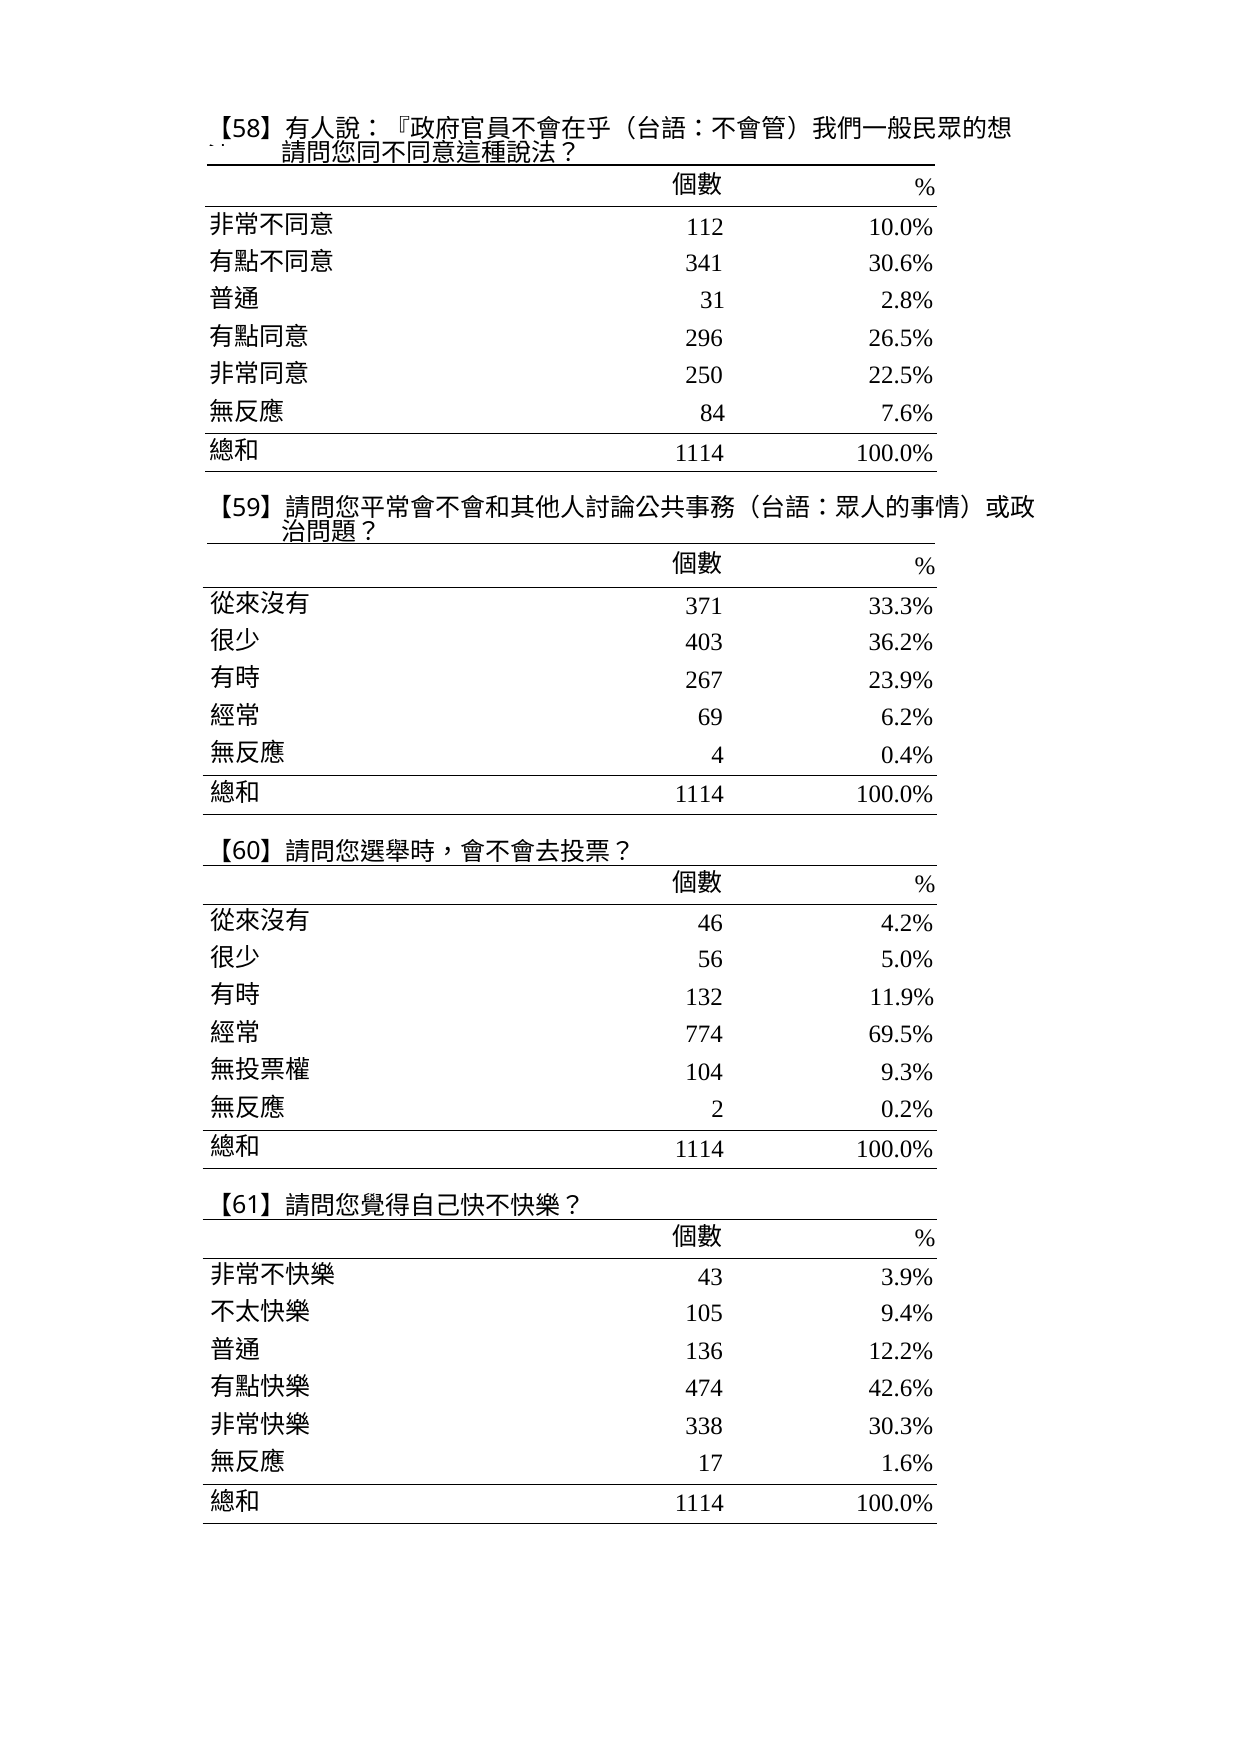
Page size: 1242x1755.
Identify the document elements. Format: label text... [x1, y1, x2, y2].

table_cell 4.2% [789, 905, 937, 942]
table_cell 22.5% [789, 357, 937, 394]
table_cell 43 [652, 1259, 789, 1296]
table_cell 個數 [652, 1220, 789, 1258]
table_cell 30.3% [789, 1409, 937, 1446]
table_cell 31 [504, 282, 789, 319]
table_cell 無反應 [203, 738, 652, 775]
table_cell 總和 [205, 434, 504, 471]
table_cell 6.2% [789, 700, 937, 737]
table_cell [652, 815, 789, 865]
table_cell 36.2% [789, 625, 937, 662]
table_cell % [789, 866, 937, 904]
table_cell 【60】請問您選舉時，會不會去投票？ [203, 815, 652, 865]
table_cell 341 [504, 245, 789, 282]
table_cell 33.3% [789, 588, 937, 625]
table_cell 1114 [504, 434, 789, 471]
table_cell 12.2% [789, 1334, 937, 1371]
table_cell 46 [652, 905, 789, 942]
table_cell 2 [652, 1092, 789, 1130]
table_cell 總和 [203, 1131, 652, 1168]
table_cell 774 [652, 1017, 789, 1054]
table_cell 很少 [203, 625, 652, 662]
table_cell 100.0% [789, 776, 937, 814]
table_cell 非常同意 [205, 357, 504, 394]
table_cell 很少 [203, 942, 652, 979]
table_header % [789, 167, 937, 206]
table_cell [652, 1169, 789, 1219]
table_cell 23.9% [789, 663, 937, 700]
table_cell 338 [652, 1409, 789, 1446]
table_cell 3.9% [789, 1259, 937, 1296]
table_cell 84 [504, 395, 789, 432]
table_cell 250 [504, 357, 789, 394]
table_cell 9.3% [789, 1054, 937, 1092]
table_cell 4 [652, 738, 789, 775]
table_cell 105 [652, 1296, 789, 1334]
table_cell 1114 [652, 1131, 789, 1168]
table_cell 從來沒有 [203, 588, 652, 625]
table_cell 0.2% [789, 1092, 937, 1130]
text 請問您同不同意這種說法？ [207, 142, 1069, 167]
table_cell 42.6% [789, 1371, 937, 1409]
text 治問題？ [207, 521, 1069, 547]
table_cell 403 [652, 625, 789, 662]
table_cell 7.6% [789, 395, 937, 432]
table_cell 1114 [652, 1485, 789, 1523]
table_cell 從來沒有 [203, 905, 652, 942]
table_header 個數 [652, 547, 789, 587]
table_cell 個數 [652, 866, 789, 904]
table_cell 總和 [203, 1485, 652, 1523]
table_cell 11.9% [789, 979, 937, 1017]
table_cell 0.4% [789, 738, 937, 775]
table_header % [789, 547, 937, 587]
table_cell 10.0% [789, 207, 937, 244]
table_cell 總和 [203, 776, 652, 814]
table_cell 普通 [205, 282, 504, 319]
table_cell 2.8% [789, 282, 937, 319]
table_cell 有時 [203, 979, 652, 1017]
table_cell 474 [652, 1371, 789, 1409]
table_cell 100.0% [789, 434, 937, 471]
table_cell 100.0% [789, 1131, 937, 1168]
table_cell 有點同意 [205, 320, 504, 357]
table_cell 1114 [652, 776, 789, 814]
table_cell 經常 [203, 1017, 652, 1054]
table_cell 有點快樂 [203, 1371, 652, 1409]
table_cell 無反應 [203, 1092, 652, 1130]
table_cell 不太快樂 [203, 1296, 652, 1334]
table_cell 無投票權 [203, 1054, 652, 1092]
table_cell 69 [652, 700, 789, 737]
table_header 個數 [504, 167, 789, 206]
table_cell % [789, 1220, 937, 1258]
table_cell 30.6% [789, 245, 937, 282]
table_cell [789, 1169, 937, 1219]
table_cell 無反應 [205, 395, 504, 432]
table_header [205, 167, 504, 206]
table_cell 136 [652, 1334, 789, 1371]
table_cell 普通 [203, 1334, 652, 1371]
table_cell 經常 [203, 700, 652, 737]
table_cell 無反應 [203, 1446, 652, 1484]
table_cell 1.6% [789, 1446, 937, 1484]
table_cell 26.5% [789, 320, 937, 357]
table_cell 非常不同意 [205, 207, 504, 244]
table_cell [203, 866, 652, 904]
table_cell 112 [504, 207, 789, 244]
table_cell 9.4% [789, 1296, 937, 1334]
table_cell 296 [504, 320, 789, 357]
text 【59】請問您平常會不會和其他人討論公共事務（台語：眾人的事情）或政 [207, 489, 1069, 521]
table_cell 267 [652, 663, 789, 700]
table_cell [789, 815, 937, 865]
table_cell [203, 1220, 652, 1258]
table_header [203, 547, 652, 587]
table_cell 371 [652, 588, 789, 625]
table_cell 非常快樂 [203, 1409, 652, 1446]
table_cell 有時 [203, 663, 652, 700]
table_cell 非常不快樂 [203, 1259, 652, 1296]
table_cell 132 [652, 979, 789, 1017]
table_cell 56 [652, 942, 789, 979]
table_cell 104 [652, 1054, 789, 1092]
table_cell 5.0% [789, 942, 937, 979]
table_cell 17 [652, 1446, 789, 1484]
table_cell 69.5% [789, 1017, 937, 1054]
table_cell 有點不同意 [205, 245, 504, 282]
table_cell 【61】請問您覺得自己快不快樂？ [203, 1169, 652, 1219]
table_cell 100.0% [789, 1485, 937, 1523]
